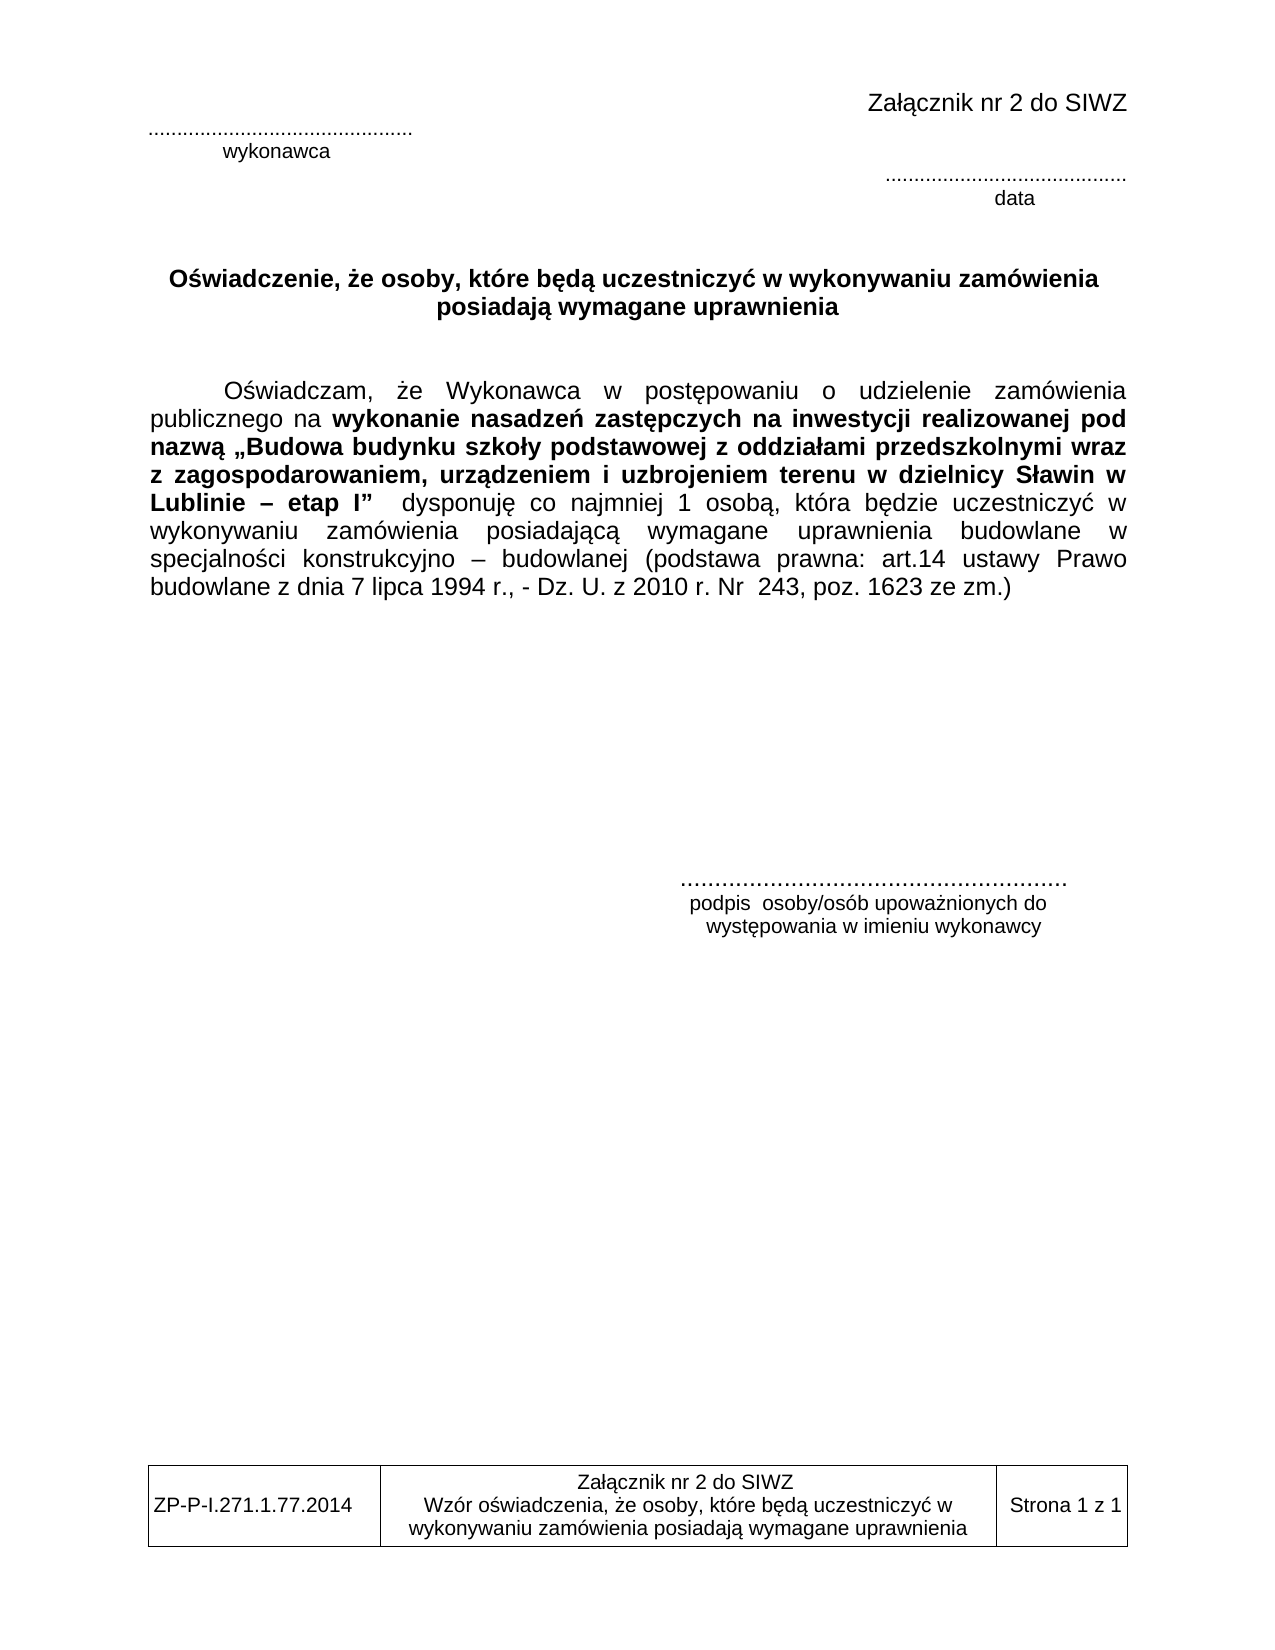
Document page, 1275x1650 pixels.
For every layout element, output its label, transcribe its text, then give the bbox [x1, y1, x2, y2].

text podpis osoby/osób upoważnionych do [620, 891, 1127, 914]
text .......................................... [148, 163, 1127, 186]
text data [148, 186, 1127, 209]
text .............................................. [148, 117, 1127, 140]
text Oświadczenie, że osoby, które będą uczestniczyć w wykonywaniu zamówienia [148, 265, 1127, 293]
list instalacyj [0, 752, 1127, 779]
text ........................................................ [620, 863, 1127, 891]
text Oświadczam, że Wykonawca w postępowaniu o udzielenie zamówienia publicznego na wykonanie nasadzeń zastępczych na inwestycji realizowanej pod nazwą „Budowa budynku szkoły podstawowej z oddziałami przedszkolnymi wraz z zagospodarowaniem, urządzeniem i uzbrojeniem terenu w dzielnicy Sławin w Lublinie – etap I” dysponuję co najmniej 1 osobą, która będzie uczestniczyć w wykonywaniu zamówienia posiadającą wymagane uprawnienia budowlane w specjalności konstrukcyjno – budowlanej (podstawa prawna: art.14 ustawy Prawo budowlane z dnia 7 lipca 1994 r., - Dz. U. z 2010 r. Nr 243, poz. 1623 ze zm.) [150, 377, 1127, 600]
text posiadają wymagane uprawnienia [148, 293, 1127, 321]
subtitle Załącznik nr 2 do SIWZ [148, 89, 1127, 117]
text występowania w imieniu wykonawcy [620, 914, 1127, 938]
text wykonawca [148, 140, 1127, 163]
